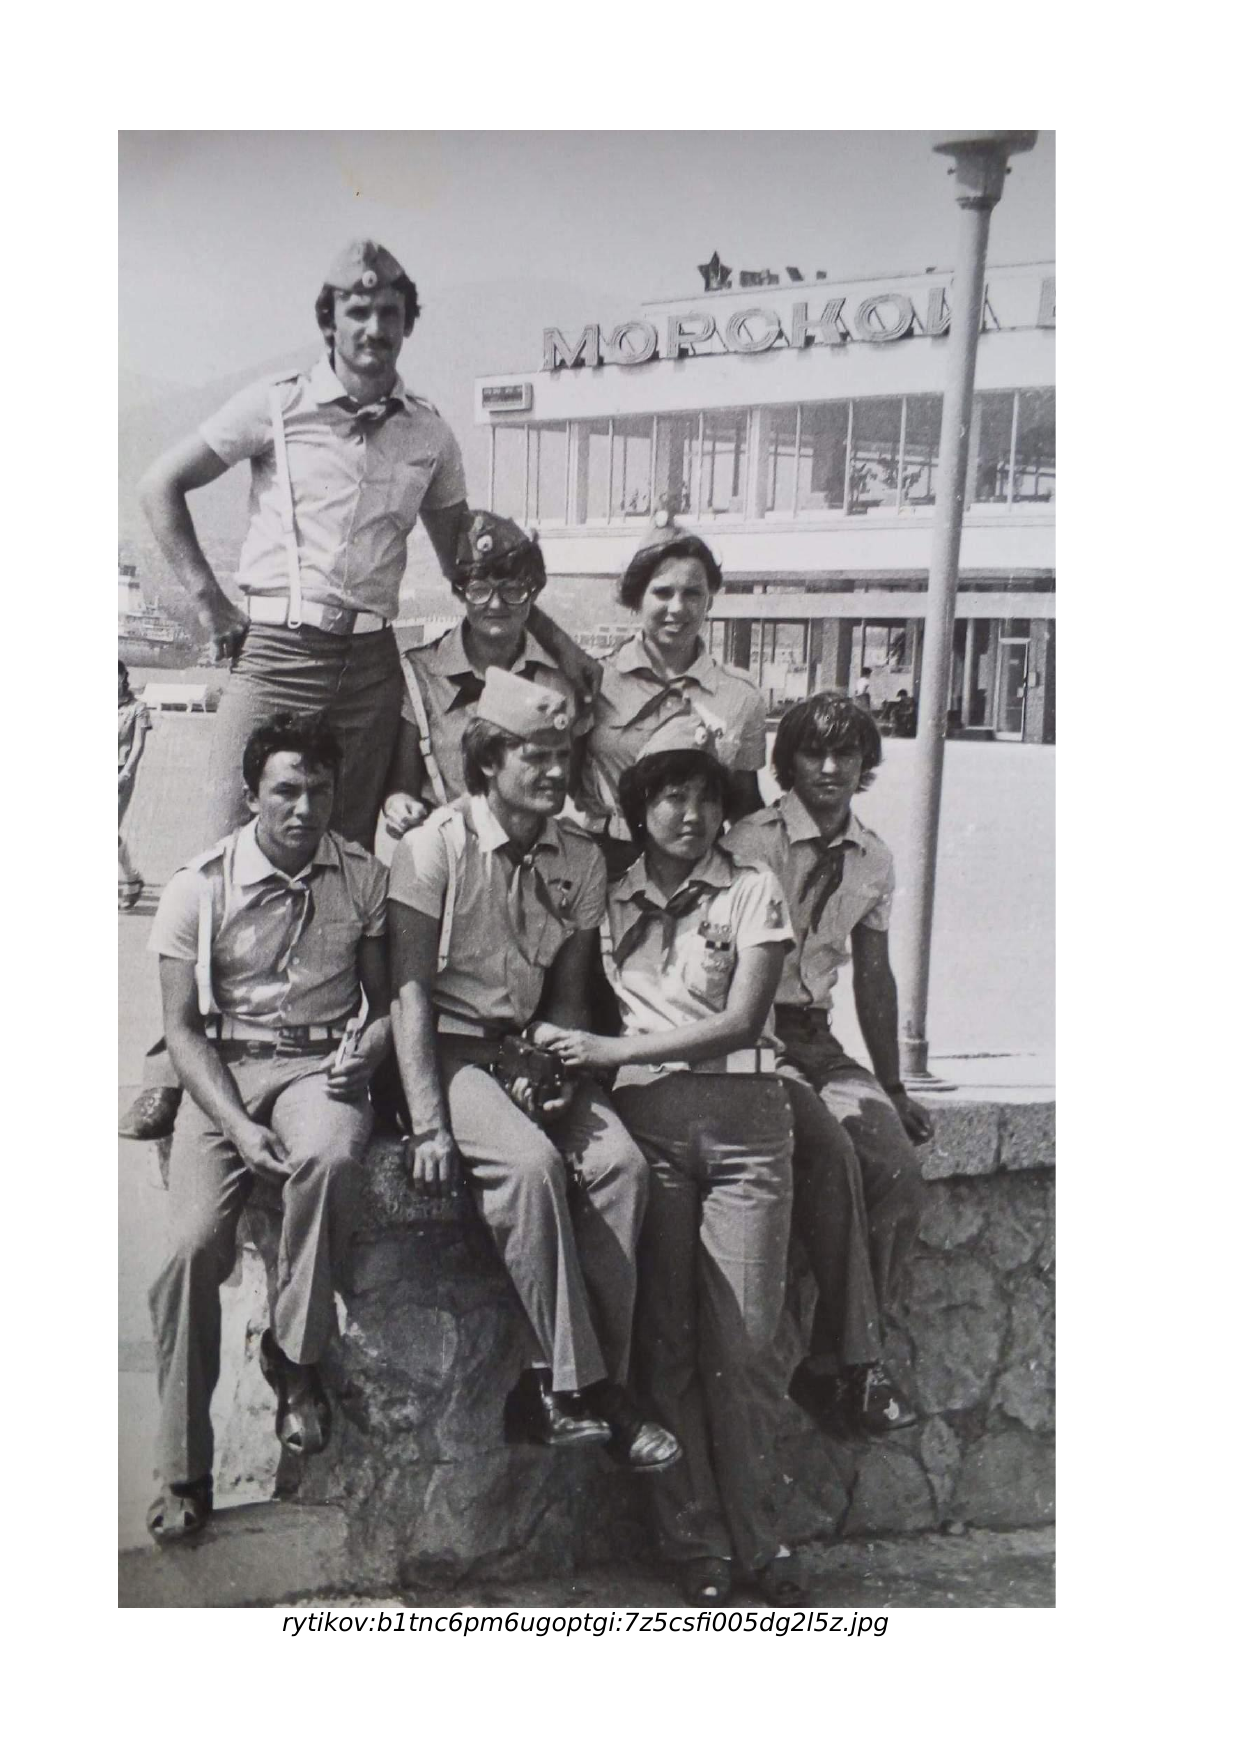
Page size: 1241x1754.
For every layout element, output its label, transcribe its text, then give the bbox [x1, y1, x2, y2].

text rytikov:b1tnc6pm6ugoptgi:7z5csfi005dg2l5z.jpg [118, 1608, 1056, 1636]
picture [118, 130, 1056, 1608]
